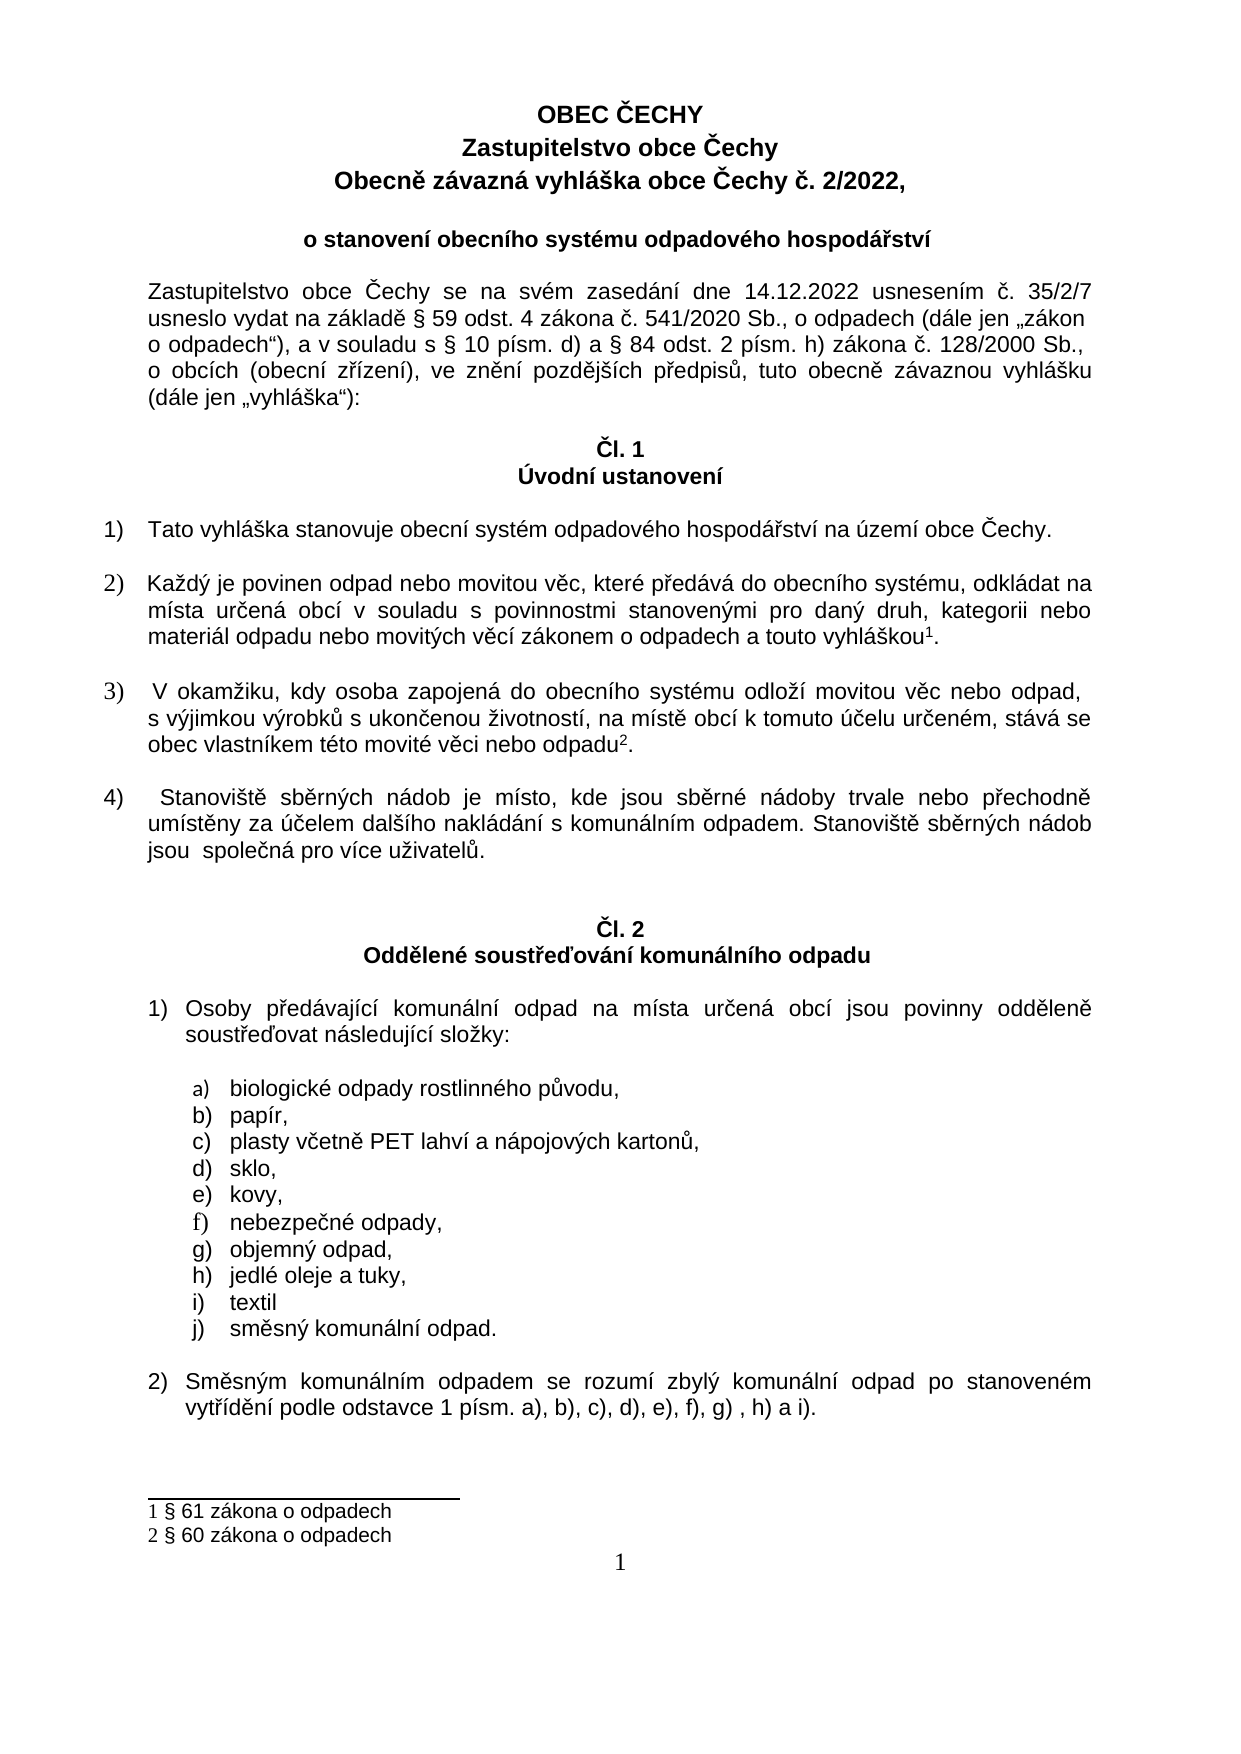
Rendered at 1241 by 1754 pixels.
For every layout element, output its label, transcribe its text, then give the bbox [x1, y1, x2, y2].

text OBEC ČECHY [148, 100, 1092, 129]
list sklo, [192, 1154, 1092, 1181]
list papír, [192, 1102, 1092, 1128]
text Čl. 2 [148, 916, 1092, 942]
list V okamžiku, kdy osoba zapojená do obecního systému odloží movitou věc nebo odpad, s výjimkou výrobků s ukončenou životností, na místě obcí k tomuto účelu určeném, stává se obec vlastníkem této movité věci nebo odpadu. [103, 676, 1092, 757]
list Tato vyhláška stanovuje obecní systém odpadového hospodářství na území obce Čechy. [103, 516, 1092, 542]
list Každý je povinen odpad nebo movitou věc, které předává do obecního systému, odkládat na místa určená obcí v souladu s povinnostmi stanovenými pro daný druh, kategorii nebo materiál odpadu nebo movitých věcí zákonem o odpadech a touto vyhláškou. [103, 568, 1092, 650]
list jedlé oleje a tuky, [192, 1262, 1092, 1289]
list biologické odpady rostlinného původu, [192, 1074, 1092, 1102]
list Stanoviště sběrných nádob je místo, kde jsou sběrné nádoby trvale nebo přechodně umístěny za účelem dalšího nakládání s komunálním odpadem. Stanoviště sběrných nádob jsou společná pro více uživatelů. [103, 784, 1092, 863]
list § 60 zákona o odpadech [148, 1523, 1092, 1547]
text Zastupitelstvo obce Čechy se na svém zasedání dne 14.12.2022 usnesením č. 35/2/7 usneslo vydat na základě § 59 odst. 4 zákona č. 541/2020 Sb., o odpadech (dále jen „zákon o odpadech“), a v souladu s § 10 písm. d) a § 84 odst. 2 písm. h) zákona č. 128/2000 Sb., o obcích (obecní zřízení), ve znění pozdějších předpisů, tuto obecně závaznou vyhlášku (dále jen „vyhláška“): [148, 278, 1092, 410]
list směsný komunální odpad. [192, 1315, 1092, 1341]
list Osoby předávající komunální odpad na místa určená obcí jsou povinny odděleně soustřeďovat následující složky: [148, 995, 1092, 1047]
list § 61 zákona o odpadech [148, 1499, 1092, 1523]
text Čl. 1 [148, 436, 1092, 463]
list kovy, [192, 1181, 1092, 1207]
list plasty včetně PET lahví a nápojových kartonů, [192, 1128, 1092, 1154]
subtitle Úvodní ustanovení [148, 463, 1092, 489]
text Zastupitelstvo obce Čechy [148, 133, 1092, 162]
text o stanovení obecního systému odpadového hospodářství [148, 226, 1092, 252]
list Směsným komunálním odpadem se rozumí zbylý komunální odpad po stanoveném vytřídění podle odstavce 1 písm. a), b), c), d), e), f), g) , h) a i). [148, 1368, 1092, 1420]
list objemný odpad, [192, 1236, 1092, 1262]
text Obecně závazná vyhláška obce Čechy č. 2/2022, [148, 166, 1092, 195]
list textil [192, 1289, 1092, 1315]
list nebezpečné odpady, [192, 1207, 1092, 1236]
text Oddělené soustřeďování komunálního odpadu [148, 942, 1092, 968]
